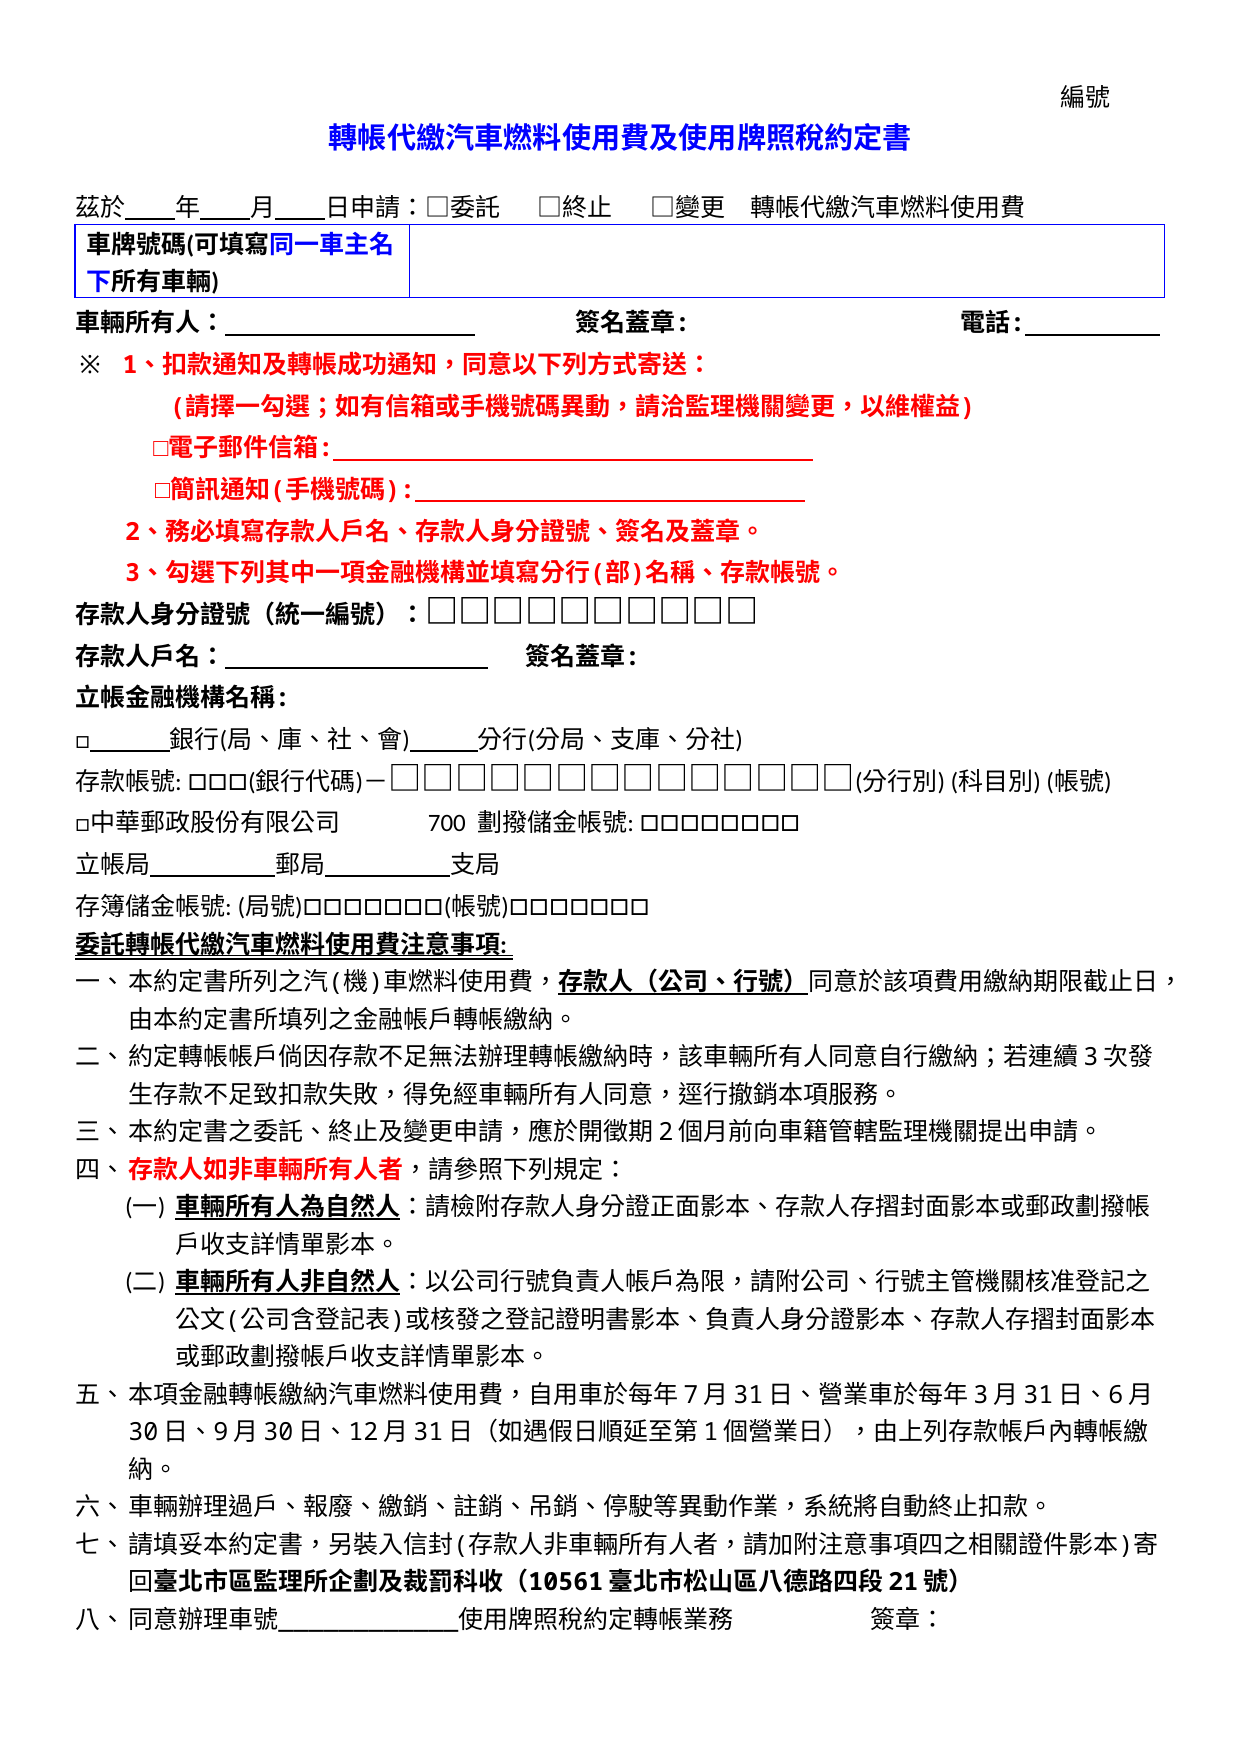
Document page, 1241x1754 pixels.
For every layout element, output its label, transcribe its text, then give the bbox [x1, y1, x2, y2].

list 車輛所有人為自然人：請檢附存款人身分證正面影本、存款人存摺封面影本或郵政劃撥帳戶收支詳情單影本。 [125, 1186, 1165, 1261]
text 2、務必填寫存款人戶名、存款人身分證號、簽名及蓋章。 [125, 507, 1165, 548]
text 委託轉帳代繳汽車燃料使用費注意事項: [75, 923, 1165, 961]
text □電子郵件信箱: [125, 423, 1165, 465]
table_header [410, 225, 1164, 297]
list 本約定書所列之汽(機)車燃料使用費，存款人（公司、行號）同意於該項費用繳納期限截止日，由本約定書所填列之金融帳戶轉帳繳納。 [75, 961, 1165, 1036]
text 編號 [75, 75, 1165, 115]
text 存款人戶名： 簽名蓋章: [75, 632, 1165, 673]
list 同意辦理車號____________使用牌照稅約定轉帳業務 簽章： [75, 1598, 1165, 1636]
text 立帳局 郵局 支局 [75, 840, 1165, 882]
text 轉帳代繳汽車燃料使用費及使用牌照稅約定書 [75, 115, 1165, 157]
text 車輛所有人： 簽名蓋章: 電話: [75, 298, 1165, 340]
text 3、勾選下列其中一項金融機構並填寫分行(部)名稱、存款帳號。 [125, 548, 1165, 590]
text □簡訊通知(手機號碼): [125, 465, 1165, 507]
text 立帳金融機構名稱: [75, 673, 1165, 715]
list 請填妥本約定書，另裝入信封(存款人非車輛所有人者，請加附注意事項四之相關證件影本)寄回臺北市區監理所企劃及裁罰科收（10561臺北市松山區八德路四段21號） [75, 1523, 1165, 1598]
list 車輛所有人非自然人：以公司行號負責人帳戶為限，請附公司、行號主管機關核准登記之公文(公司含登記表)或核發之登記證明書影本、負責人身分證影本、存款人存摺封面影本或郵政劃撥帳戶收支詳情單影本。 [125, 1261, 1165, 1373]
list 本項金融轉帳繳納汽車燃料使用費，自用車於每年7月31日、營業車於每年3月31日、6月30日、9月30日、12月31日（如遇假日順延至第1個營業日），由上列存款帳戶內轉帳繳納。 [75, 1373, 1165, 1486]
text 存款人身分證號（統一編號）：□□□□□□□□□□ [75, 590, 1165, 632]
text 存款帳號: □□□(銀行代碼)－□□□□□□□□□□□□□□(分行別) (科目別) (帳號) [75, 757, 1165, 798]
list 約定轉帳帳戶倘因存款不足無法辦理轉帳繳納時，該車輛所有人同意自行繳納；若連續3次發生存款不足致扣款失敗，得免經車輛所有人同意，逕行撤銷本項服務。 [75, 1036, 1165, 1111]
text □ 銀行(局、庫、社、會) 分行(分局、支庫、分社) [75, 715, 1165, 757]
table_header 車牌號碼(可填寫同一車主名下所有車輛) [76, 225, 409, 297]
list 存款人如非車輛所有人者，請參照下列規定： [75, 1148, 1165, 1186]
list 車輛辦理過戶、報廢、繳銷、註銷、吊銷、停駛等異動作業，系統將自動終止扣款。 [75, 1486, 1165, 1523]
text 存簿儲金帳號: (局號)□□□□□□□(帳號)□□□□□□□ [75, 882, 1165, 923]
text 茲於 年 月 日申請：□委託 □終止 □變更 轉帳代繳汽車燃料使用費 [75, 187, 1165, 224]
list 本約定書之委託、終止及變更申請，應於開徵期2個月前向車籍管轄監理機關提出申請。 [75, 1111, 1165, 1148]
text (請擇一勾選；如有信箱或手機號碼異動，請洽監理機關變更，以維權益) [125, 382, 1165, 423]
list 1、扣款通知及轉帳成功通知，同意以下列方式寄送： [75, 340, 1165, 382]
text □中華郵政股份有限公司 700 劃撥儲金帳號: □□□□□□□□ [75, 798, 1165, 840]
